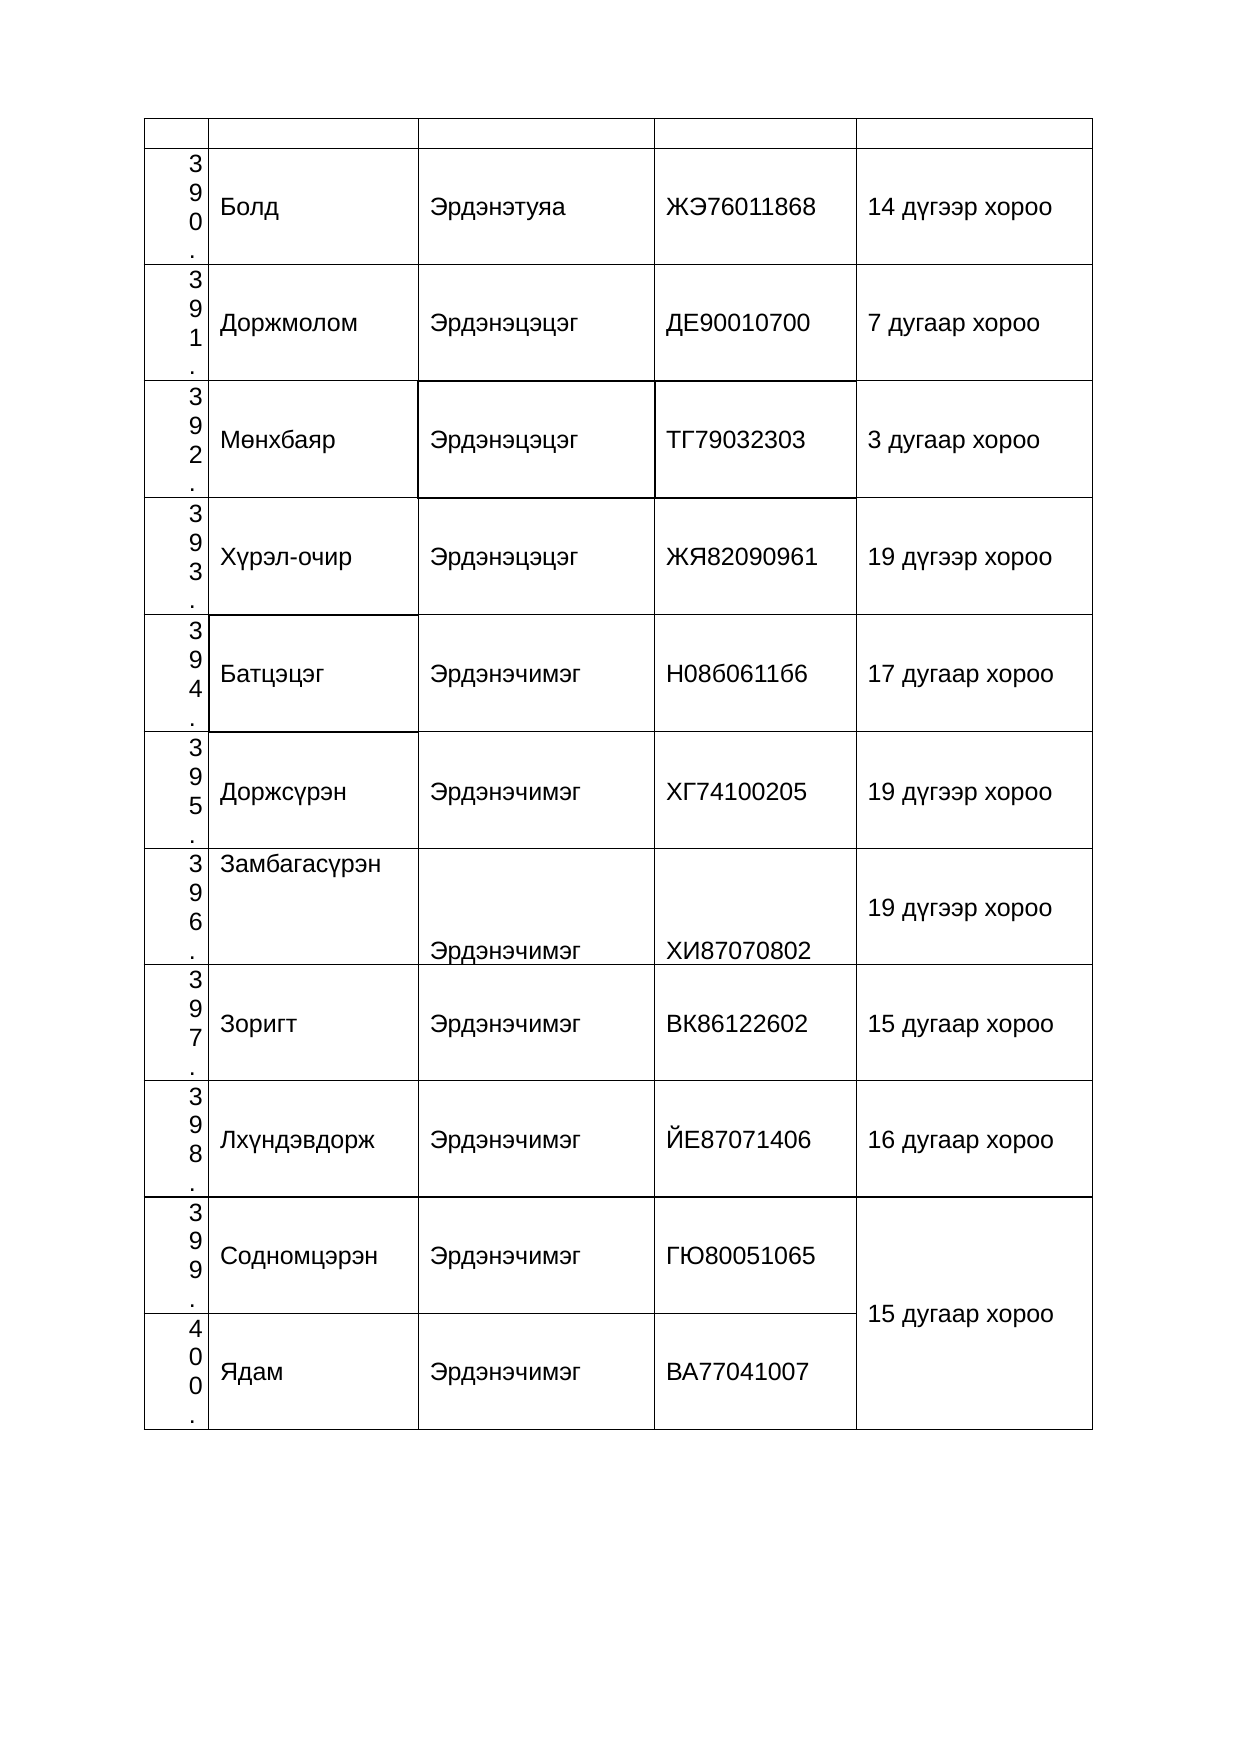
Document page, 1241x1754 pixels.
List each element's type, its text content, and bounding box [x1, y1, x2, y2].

table_cell Батцэцэг [210, 616, 418, 731]
table_cell [419, 119, 654, 148]
table_cell ДЕ90010700 [655, 265, 856, 380]
table_cell ЖЯ82090961 [655, 499, 856, 614]
table_cell [145, 381, 208, 497]
table_cell [145, 965, 208, 1080]
table_cell Ядам [209, 1314, 418, 1428]
table_cell ХГ74100205 [655, 732, 856, 848]
table_cell [145, 149, 208, 264]
table_cell Эрдэнэтуяа [419, 149, 654, 264]
table_cell ХИ87070802 [655, 849, 856, 964]
table_cell Эрдэнэчимэг [419, 1314, 654, 1428]
table_cell ЖЭ76011868 [655, 149, 856, 264]
table_cell [655, 119, 856, 148]
table_cell 15 дугаар хороо [857, 965, 1092, 1080]
table_cell [145, 1081, 208, 1196]
table_cell ЙЕ87071406 [655, 1081, 856, 1196]
table_cell Лхүндэвдорж [209, 1081, 418, 1196]
table_cell Зоригт [209, 965, 418, 1080]
table_cell ВА77041007 [655, 1314, 856, 1428]
table_cell ТГ79032303 [656, 382, 856, 497]
table_cell Эрдэнэчимэг [419, 965, 654, 1080]
table_cell [145, 265, 208, 380]
table_cell Болд [209, 149, 418, 264]
table_cell 3 дугаар хороо [857, 381, 1092, 497]
table_cell Мөнхбаяр [209, 381, 417, 497]
table_cell Эрдэнэцэцэг [419, 382, 654, 497]
table_cell 16 дугаар хороо [857, 1081, 1092, 1196]
table_cell Эрдэнэцэцэг [419, 265, 654, 380]
table_cell [209, 119, 418, 148]
table_cell Замбагасүрэн [209, 849, 418, 964]
table_cell Эрдэнэчимэг [419, 1198, 654, 1312]
table_cell [145, 615, 208, 731]
table_cell Эрдэнэчимэг [419, 615, 654, 731]
table_cell 17 дугаар хороо [857, 615, 1092, 731]
table_cell Эрдэнэчимэг [419, 732, 654, 848]
table_cell Хүрэл-очир [209, 498, 418, 614]
table_cell 14 дүгээр хороо [857, 149, 1092, 264]
table_cell Эрдэнэчимэг [419, 849, 654, 964]
table_cell [145, 498, 208, 614]
table_cell Эрдэнэчимэг [419, 1081, 654, 1196]
table_cell Доржмолом [209, 265, 418, 380]
table_cell Доржсүрэн [209, 733, 418, 848]
table_cell 7 дугаар хороо [857, 265, 1092, 380]
table_cell ВК86122602 [655, 965, 856, 1080]
table_cell 19 дүгээр хороо [857, 732, 1092, 848]
table_cell 15 дугаар хороо [857, 1198, 1092, 1428]
table_cell 19 дүгээр хороо [857, 849, 1092, 964]
table_cell [145, 849, 208, 964]
table_cell [145, 119, 208, 148]
table_cell ГЮ80051065 [655, 1198, 856, 1312]
table_cell [145, 1198, 208, 1312]
table_cell [145, 1314, 208, 1428]
table_cell [857, 119, 1092, 148]
table_cell [145, 732, 208, 848]
table_cell Содномцэрэн [209, 1198, 418, 1312]
table_cell Н08б0611б6 [655, 615, 856, 731]
table_cell Эрдэнэцэцэг [419, 499, 654, 614]
table_cell 19 дүгээр хороо [857, 498, 1092, 614]
